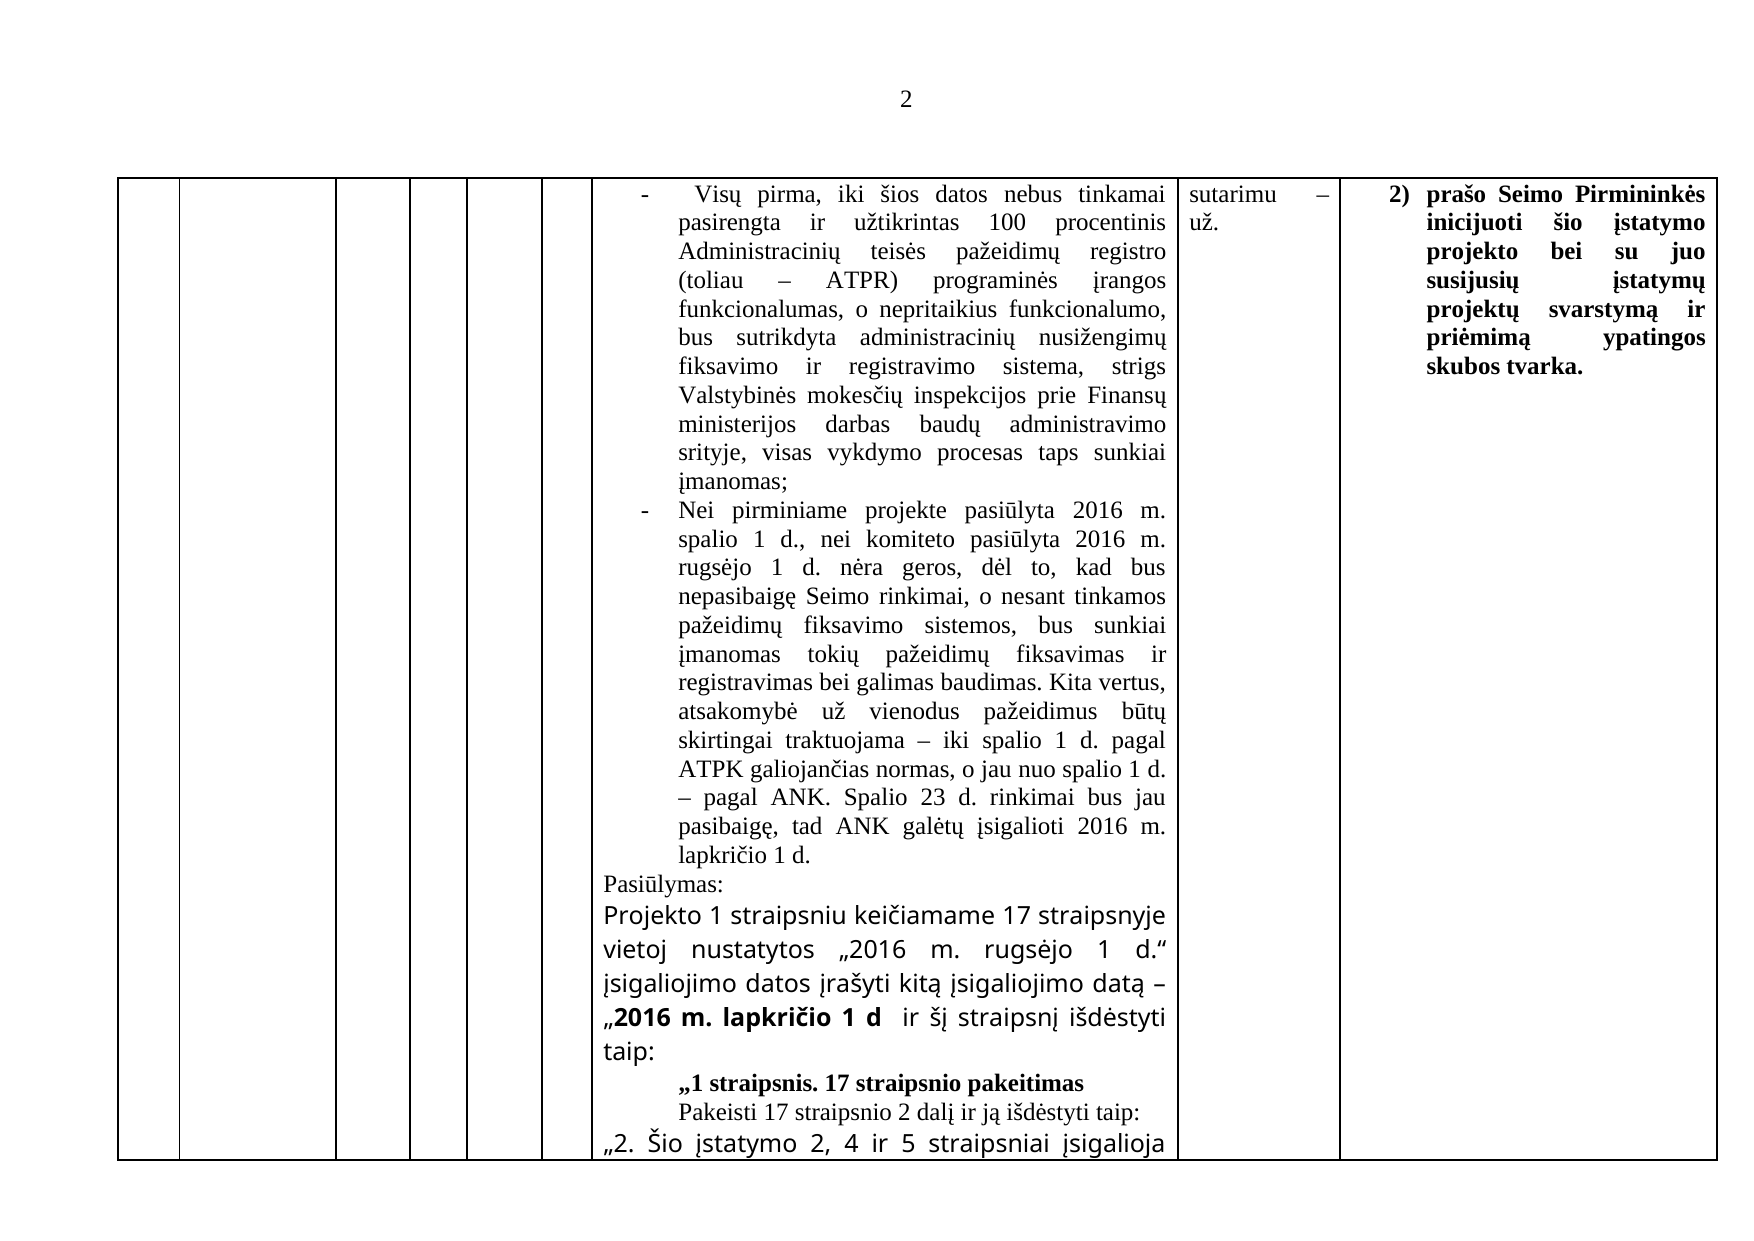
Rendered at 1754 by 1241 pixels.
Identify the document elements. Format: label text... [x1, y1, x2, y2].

table_cell sutarimu – už. [1179, 179, 1339, 1159]
table_cell [411, 179, 466, 1159]
table_cell [180, 179, 335, 1159]
table_cell [543, 179, 591, 1159]
table_cell Visų pirma, iki šios datos nebus tinkamai pasirengta ir užtikrintas 100 procentinis Administracinių teisės pažeidimų registro (toliau – ATPR) programinės įrangos funkcionalumas, o nepritaikius funkcionalumo, bus sutrikdyta administracinių nusižengimų fiksavimo ir registravimo sistema, strigs Valstybinės mokesčių inspekcijos prie Finansų ministerijos darbas baudų administravimo srityje, visas vykdymo procesas taps sunkiai įmanomas; Nei pirminiame projekte pasiūlyta 2016 m. spalio 1 d., nei komiteto pasiūlyta 2016 m. rugsėjo 1 d. nėra geros, dėl to, kad bus nepasibaigę Seimo rinkimai, o nesant tinkamos pažeidimų fiksavimo sistemos, bus sunkiai įmanomas tokių pažeidimų fiksavimas ir registravimas bei galimas baudimas. Kita vertus, atsakomybė už vienodus pažeidimus būtų skirtingai traktuojama – iki spalio 1 d. pagal ATPK galiojančias normas, o jau nuo spalio 1 d. – pagal ANK. Spalio 23 d. rinkimai bus jau pasibaigę, tad ANK galėtų įsigalioti 2016 m. lapkričio 1 d. Pasiūlymas: Projekto 1 straipsniu keičiamame 17 straipsnyje vietoj nustatytos „2016 m. rugsėjo 1 d.“ įsigaliojimo datos įrašyti kitą įsigaliojimo datą – „2016 m. lapkričio 1 d ir šį straipsnį išdėstyti taip: „1 straipsnis. 17 straipsnio pakeitimas Pakeisti 17 straipsnio 2 dalį ir ją išdėstyti taip: „2. Šio įstatymo 2, 4 ir 5 straipsniai įsigalioja [593, 179, 1177, 1159]
table_cell [468, 179, 541, 1159]
table_cell Komitetas: Iš dalies pritardamas Seimo nario pasiūlymui, siūlo nustatyti vėlesnę įsigaliojimo datą - 2017 m. sausio 1 d. prašo Seimo Pirmininkės inicijuoti šio įstatymo projekto bei su juo susijusių įstatymų projektų svarstymą ir priėmimą ypatingos skubos tvarka. [1341, 179, 1716, 1159]
table_cell [119, 179, 179, 1159]
table_cell [337, 179, 409, 1159]
